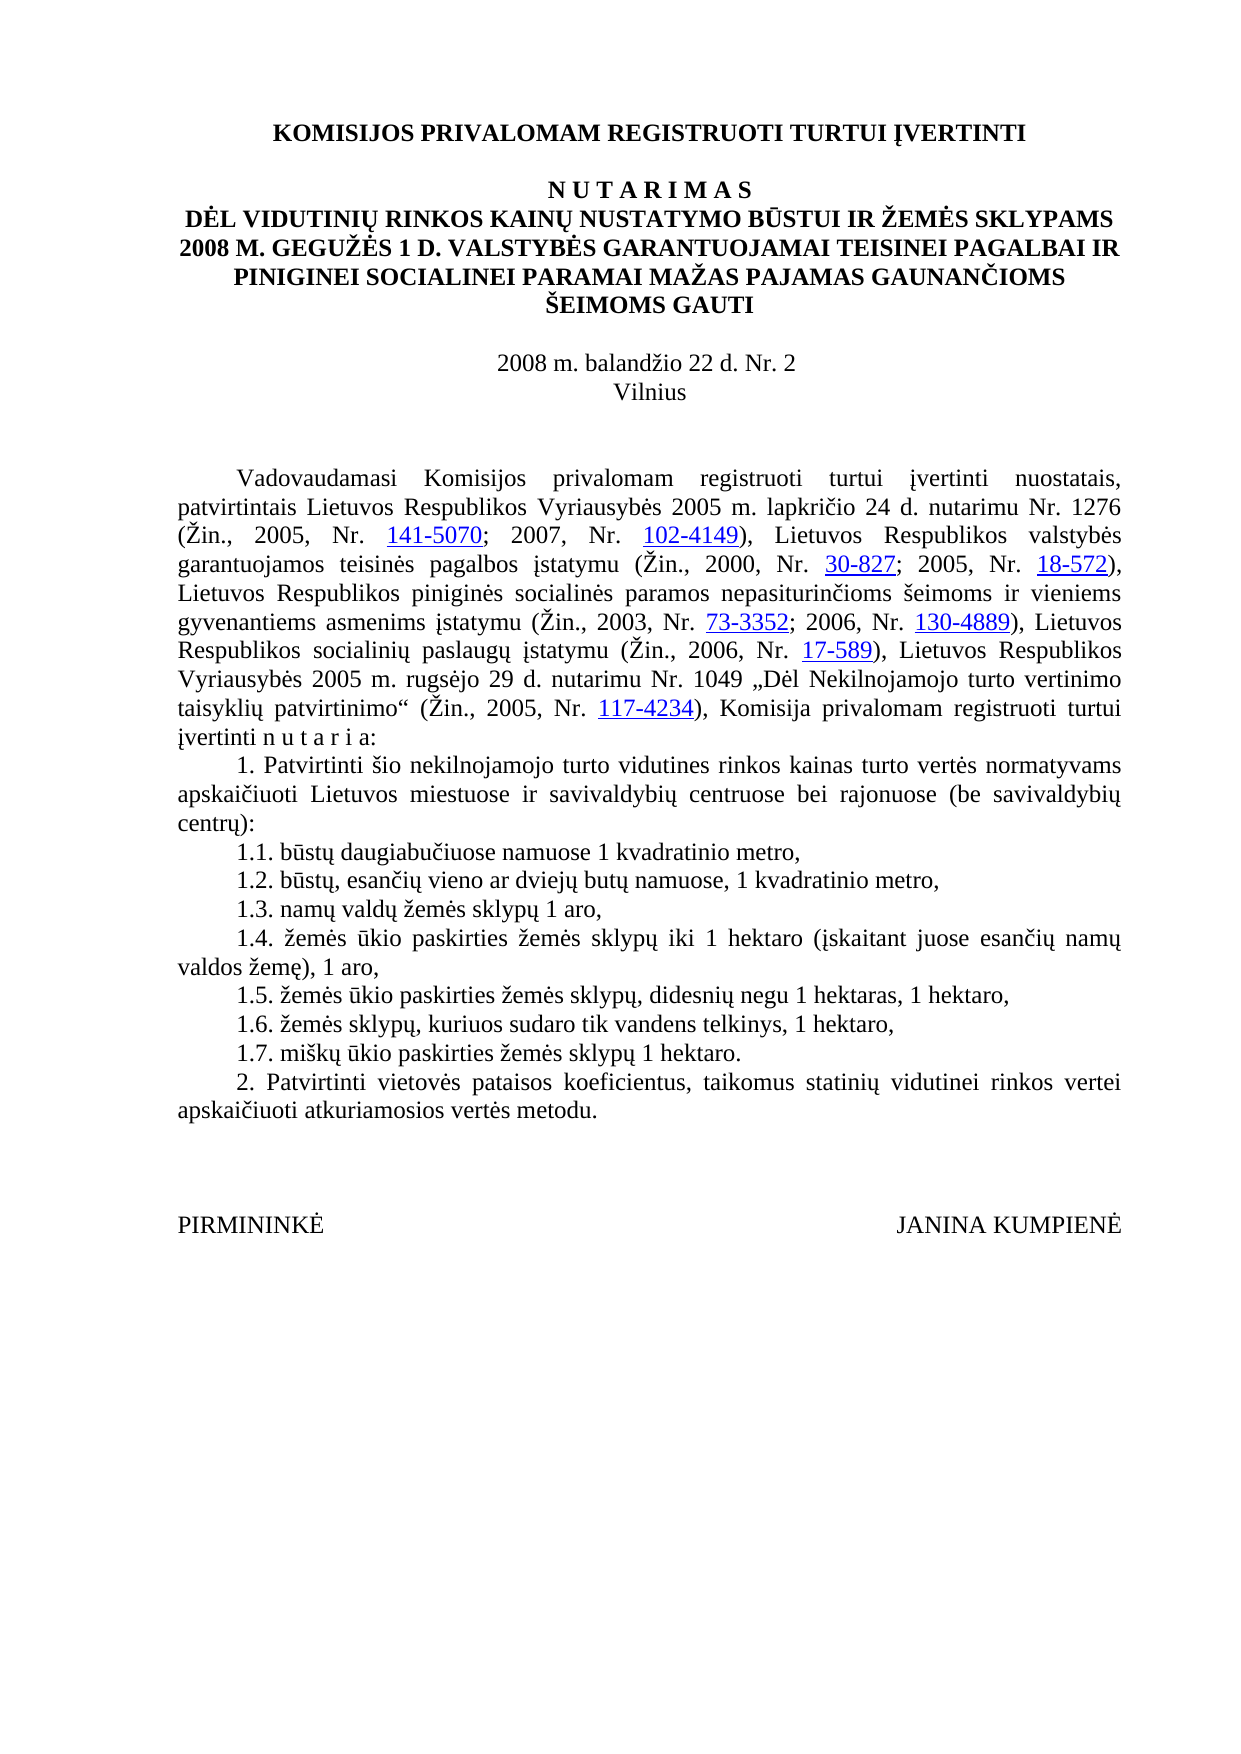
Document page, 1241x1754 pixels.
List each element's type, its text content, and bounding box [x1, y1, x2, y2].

text 1.2. būstų, esančių vieno ar dviejų butų namuose, 1 kvadratinio metro, [177, 866, 1122, 894]
text 1.5. žemės ūkio paskirties žemės sklypų, didesnių negu 1 hektaras, 1 hektaro, [177, 981, 1122, 1009]
text 1.1. būstų daugiabučiuose namuose 1 kvadratinio metro, [177, 837, 1122, 866]
text KOMISIJOS PRIVALOMAM REGISTRUOTI TURTUI ĮVERTINTI [177, 118, 1122, 147]
text 2. Patvirtinti vietovės pataisos koeficientus, taikomus statinių vidutinei rinkos vertei apskaičiuoti atkuriamosios vertės metodu. [177, 1067, 1122, 1124]
text DĖL VIDUTINIŲ RINKOS KAINŲ NUSTATYMO BŪSTUI IR ŽEMĖS SKLYPAMS 2008 M. GEGUŽĖS 1 D. VALSTYBĖS GARANTUOJAMAI TEISINEI PAGALBAI IR PINIGINEI SOCIALINEI PARAMAI MAŽAS PAJAMAS GAUNANČIOMS ŠEIMOMS GAUTI [177, 204, 1122, 319]
text PIRMININKĖ JANINA KUMPIENĖ [177, 1211, 1122, 1239]
text 1.3. namų valdų žemės sklypų 1 aro, [177, 894, 1122, 923]
text Vilnius [177, 377, 1122, 406]
text 1. Patvirtinti šio nekilnojamojo turto vidutines rinkos kainas turto vertės normatyvams apskaičiuoti Lietuvos miestuose ir savivaldybių centruose bei rajonuose (be savivaldybių centrų): [177, 751, 1122, 837]
text 1.6. žemės sklypų, kuriuos sudaro tik vandens telkinys, 1 hektaro, [177, 1009, 1122, 1038]
text 2008 m. balandžio 22 d. Nr. 2 [177, 348, 1122, 377]
text NUTARIMAS [177, 176, 1122, 204]
text 1.4. žemės ūkio paskirties žemės sklypų iki 1 hektaro (įskaitant juose esančių namų valdos žemę), 1 aro, [177, 923, 1122, 981]
text 1.7. miškų ūkio paskirties žemės sklypų 1 hektaro. [177, 1038, 1122, 1067]
text Vadovaudamasi Komisijos privalomam registruoti turtui įvertinti nuostatais, patvirtintais Lietuvos Respublikos Vyriausybės 2005 m. lapkričio 24 d. nutarimu Nr. 1276 (Žin., 2005, Nr. 141-5070; 2007, Nr. 102-4149), Lietuvos Respublikos valstybės garantuojamos teisinės pagalbos įstatymu (Žin., 2000, Nr. 30-827; 2005, Nr. 18-572), Lietuvos Respublikos piniginės socialinės paramos nepasiturinčioms šeimoms ir vieniems gyvenantiems asmenims įstatymu (Žin., 2003, Nr. 73-3352; 2006, Nr. 130-4889), Lietuvos Respublikos socialinių paslaugų įstatymu (Žin., 2006, Nr. 17-589), Lietuvos Respublikos Vyriausybės 2005 m. rugsėjo 29 d. nutarimu Nr. 1049 „Dėl Nekilnojamojo turto vertinimo taisyklių patvirtinimo“ (Žin., 2005, Nr. 117-4234), Komisija privalomam registruoti turtui įvertinti nutaria: [177, 463, 1122, 751]
